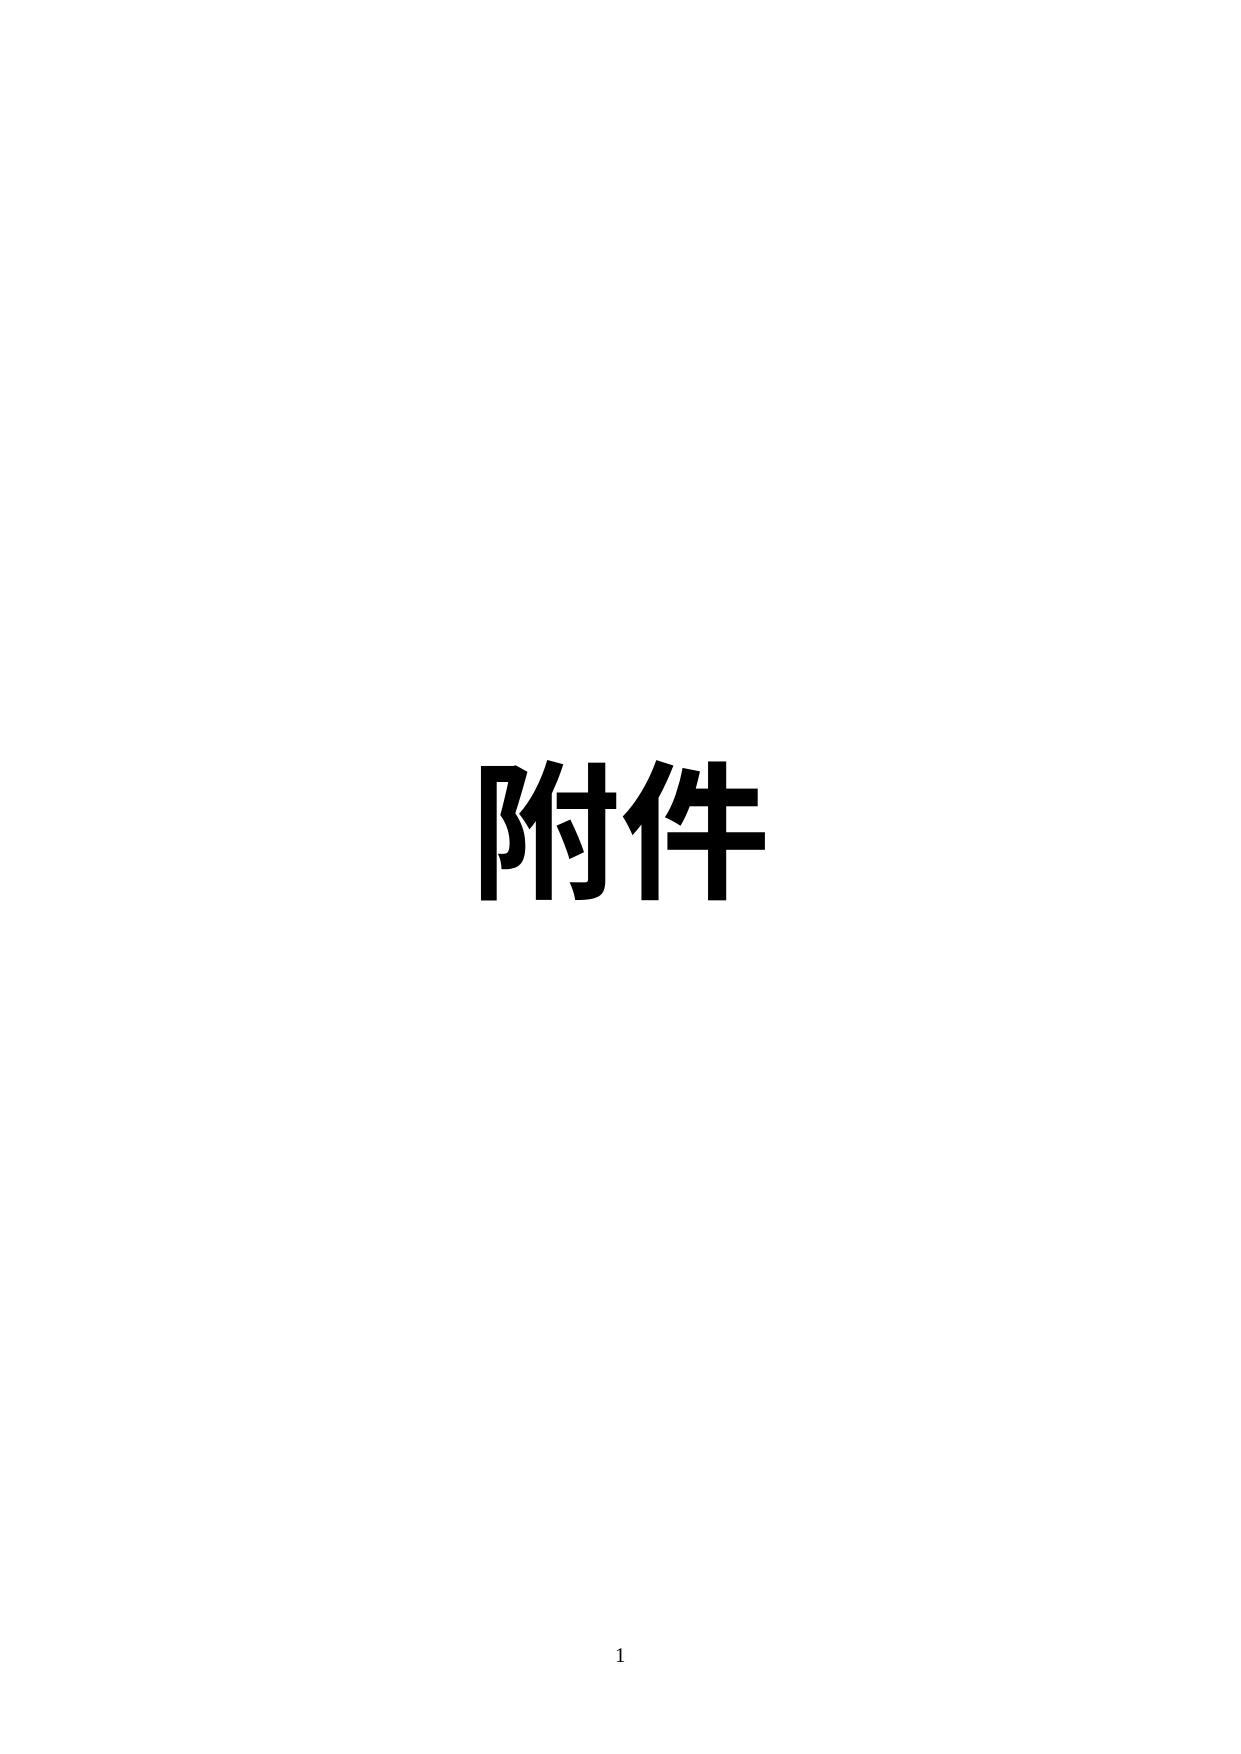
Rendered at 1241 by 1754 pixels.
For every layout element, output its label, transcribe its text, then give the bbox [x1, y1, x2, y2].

text 附件 [118, 714, 1122, 931]
